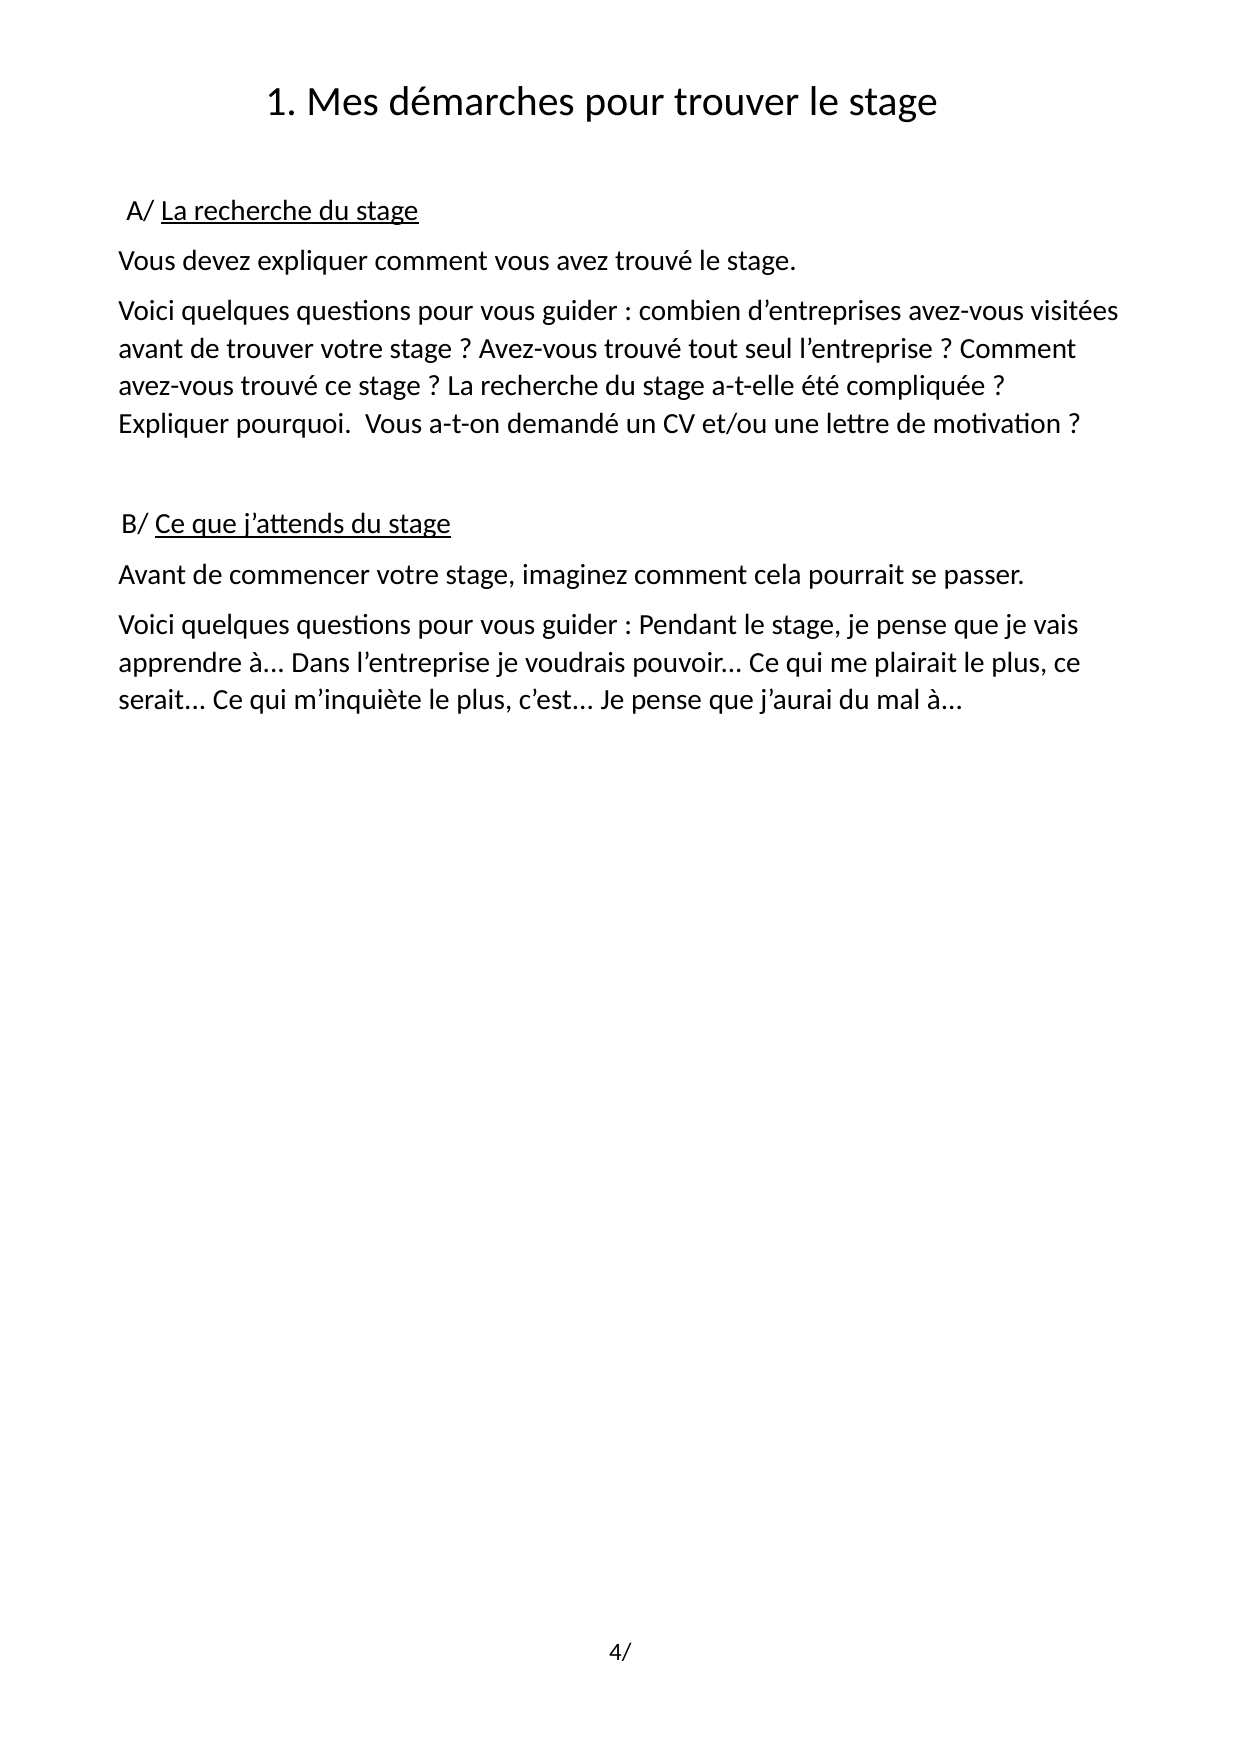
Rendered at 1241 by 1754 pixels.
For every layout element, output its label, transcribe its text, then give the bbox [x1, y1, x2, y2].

text B/ Ce que j’attends du stage [118, 506, 1122, 541]
text Vous devez expliquer comment vous avez trouvé le stage. [118, 242, 1122, 277]
text Voici quelques questions pour vous guider : Pendant le stage, je pense que je vais apprendre à... Dans l’entreprise je voudrais pouvoir... Ce qui me plairait le plus, ce serait... Ce qui m’inquiète le plus, c’est... Je pense que j’aurai du mal à... [118, 606, 1122, 717]
text 1. Mes démarches pour trouver le stage [81, 75, 1122, 126]
text A/ La recherche du stage [118, 192, 1122, 227]
text Avant de commencer votre stage, imaginez comment cela pourrait se passer. [118, 556, 1122, 591]
text Voici quelques questions pour vous guider : combien d’entreprises avez-vous visitées avant de trouver votre stage ? Avez-vous trouvé tout seul l’entreprise ? Comment avez-vous trouvé ce stage ? La recherche du stage a-t-elle été compliquée ? Expliquer pourquoi. Vous a-t-on demandé un CV et/ou une lettre de motivation ? [118, 292, 1122, 441]
